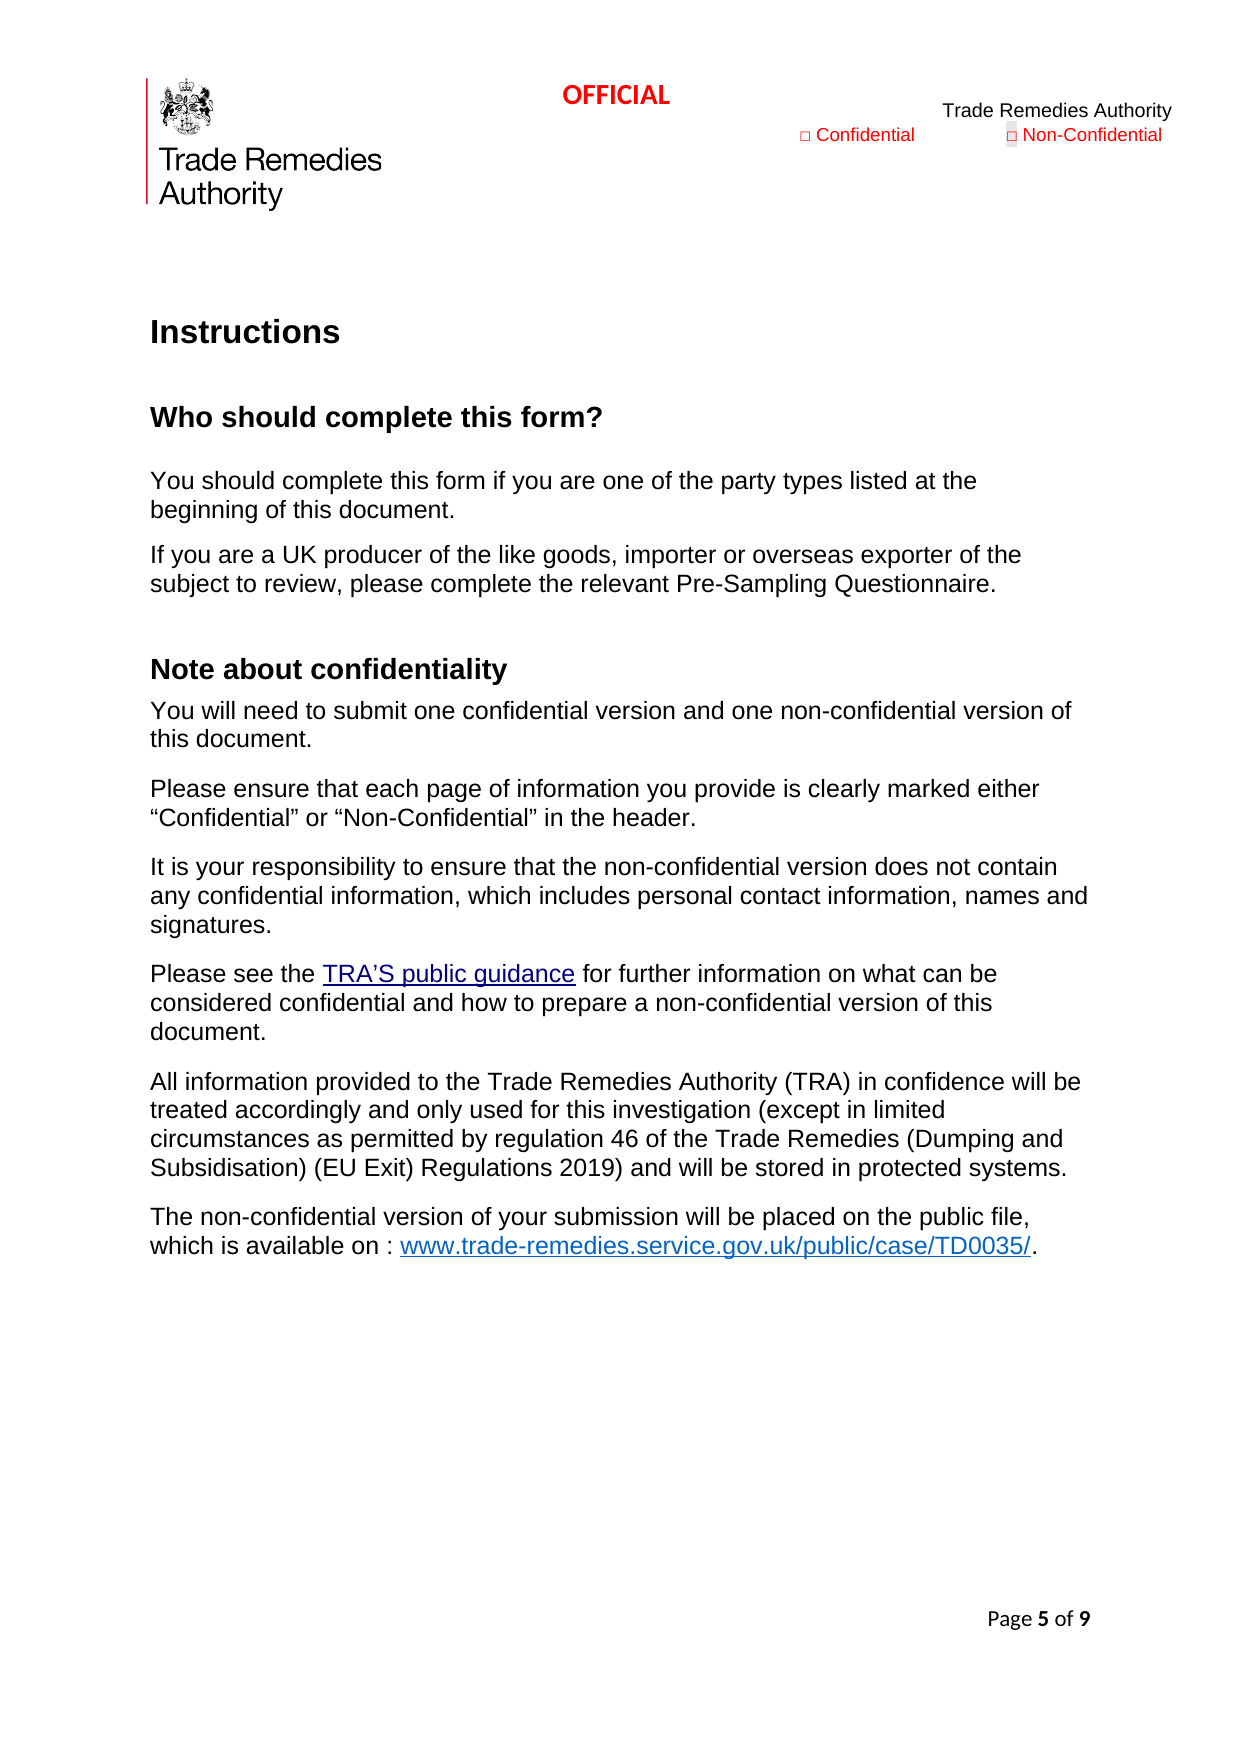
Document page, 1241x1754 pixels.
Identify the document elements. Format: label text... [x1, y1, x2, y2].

text If you are a UK producer of the like goods, importer or overseas exporter of the subject to review, please complete the relevant Pre-Sampling Questionnaire. [150, 541, 1090, 598]
text It is your responsibility to ensure that the non-confidential version does not contain any confidential information, which includes personal contact information, names and signatures. [150, 852, 1090, 939]
subtitle Who should complete this form? [150, 400, 1090, 433]
text You will need to submit one confidential version and one non-confidential version of this document. [150, 696, 1090, 753]
subtitle Note about confidentiality [150, 652, 1090, 685]
text The non-confidential version of your submission will be placed on the public file, which is available on : www.trade-remedies.service.gov.uk/public/case/TD0035/. [150, 1202, 1090, 1260]
subtitle Instructions [150, 313, 1090, 351]
text Please ensure that each page of information you provide is clearly marked either “Confidential” or “Non-Confidential” in the header. [150, 774, 1090, 832]
text Please see the TRA’S public guidance for further information on what can be considered confidential and how to prepare a non-confidential version of this document. [150, 959, 1090, 1046]
text You should complete this form if you are one of the party types listed at the beginning of this document. [150, 466, 1090, 524]
text All information provided to the Trade Remedies Authority (TRA) in confidence will be treated accordingly and only used for this investigation (except in limited circumstances as permitted by regulation 46 of the Trade Remedies (Dumping and Subsidisation) (EU Exit) Regulations 2019) and will be stored in protected systems. [150, 1067, 1090, 1182]
